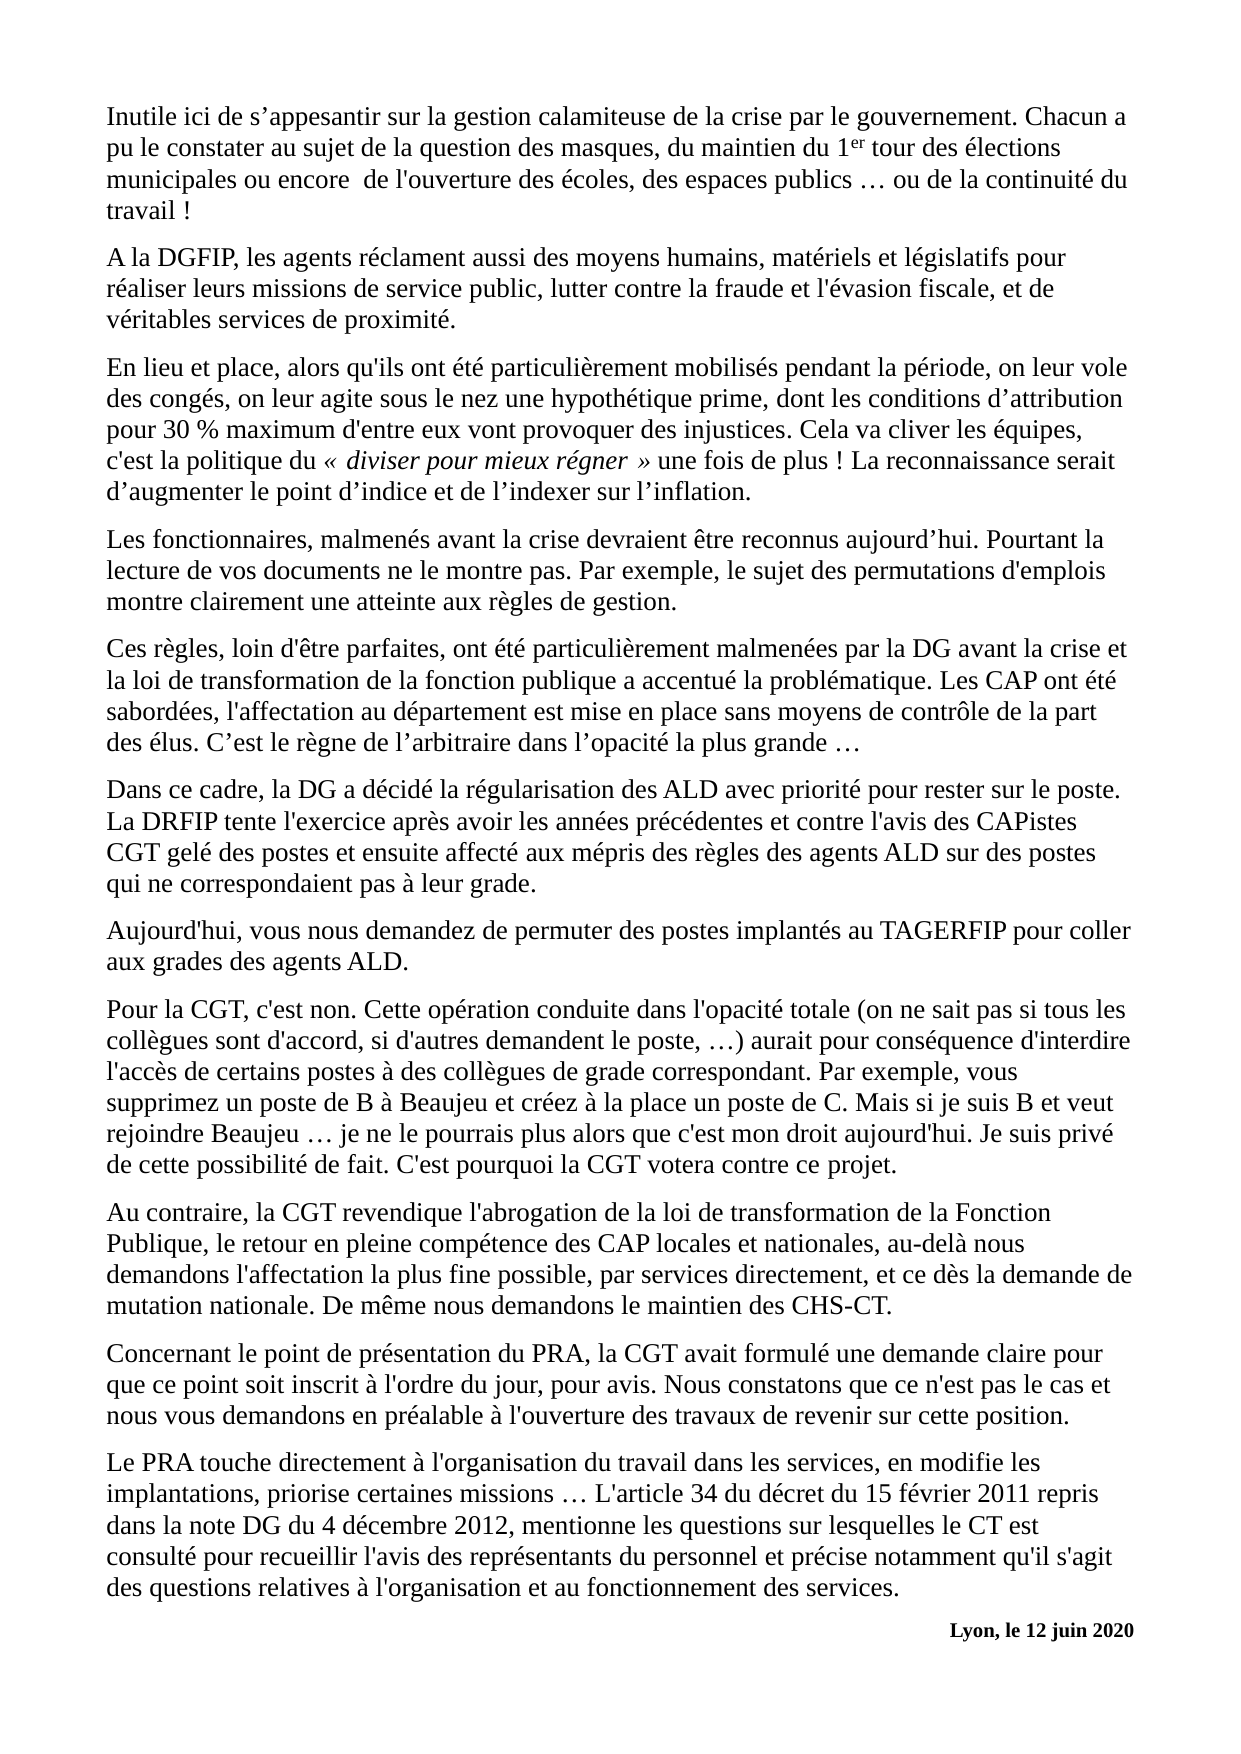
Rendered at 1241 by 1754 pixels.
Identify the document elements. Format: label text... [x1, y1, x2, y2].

text Pour la CGT, c'est non. Cette opération conduite dans l'opacité totale (on ne sait pas si tous les collègues sont d'accord, si d'autres demandent le poste, …) aurait pour conséquence d'interdire l'accès de certains postes à des collègues de grade correspondant. Par exemple, vous supprimez un poste de B à Beaujeu et créez à la place un poste de C. Mais si je suis B et veut rejoindre Beaujeu … je ne le pourrais plus alors que c'est mon droit aujourd'hui. Je suis privé de cette possibilité de fait. C'est pourquoi la CGT votera contre ce projet. [106, 993, 1134, 1180]
text Lyon, le 12 juin 2020 [106, 1618, 1134, 1642]
text Au contraire, la CGT revendique l'abrogation de la loi de transformation de la Fonction Publique, le retour en pleine compétence des CAP locales et nationales, au-delà nous demandons l'affectation la plus fine possible, par services directement, et ce dès la demande de mutation nationale. De même nous demandons le maintien des CHS-CT. [106, 1196, 1134, 1321]
text Dans ce cadre, la DG a décidé la régularisation des ALD avec priorité pour rester sur le poste. La DRFIP tente l'exercice après avoir les années précédentes et contre l'avis des CAPistes CGT gelé des postes et ensuite affecté aux mépris des règles des agents ALD sur des postes qui ne correspondaient pas à leur grade. [106, 773, 1134, 898]
text Aujourd'hui, vous nous demandez de permuter des postes implantés au TAGERFIP pour coller aux grades des agents ALD. [106, 914, 1134, 977]
text A la DGFIP, les agents réclament aussi des moyens humains, matériels et législatifs pour réaliser leurs missions de service public, lutter contre la fraude et l'évasion fiscale, et de véritables services de proximité. [106, 241, 1134, 335]
text Les fonctionnaires, malmenés avant la crise devraient être reconnus aujourd’hui. Pourtant la lecture de vos documents ne le montre pas. Par exemple, le sujet des permutations d'emplois montre clairement une atteinte aux règles de gestion. [106, 523, 1134, 616]
text Concernant le point de présentation du PRA, la CGT avait formulé une demande claire pour que ce point soit inscrit à l'ordre du jour, pour avis. Nous constatons que ce n'est pas le cas et nous vous demandons en préalable à l'ouverture des travaux de revenir sur cette position. [106, 1337, 1134, 1430]
text En lieu et place, alors qu'ils ont été particulièrement mobilisés pendant la période, on leur vole des congés, on leur agite sous le nez une hypothétique prime, dont les conditions d’attribution pour 30 % maximum d'entre eux vont provoquer des injustices. Cela va cliver les équipes, c'est la politique du « diviser pour mieux régner » une fois de plus ! La reconnaissance serait d’augmenter le point d’indice et de l’indexer sur l’inflation. [106, 351, 1134, 507]
text Le PRA touche directement à l'organisation du travail dans les services, en modifie les implantations, priorise certaines missions … L'article 34 du décret du 15 février 2011 repris dans la note DG du 4 décembre 2012, mentionne les questions sur lesquelles le CT est consulté pour recueillir l'avis des représentants du personnel et précise notamment qu'il s'agit des questions relatives à l'organisation et au fonctionnement des services. [106, 1446, 1134, 1602]
text Inutile ici de s’appesantir sur la gestion calamiteuse de la crise par le gouvernement. Chacun a pu le constater au sujet de la question des masques, du maintien du 1er tour des élections municipales ou encore de l'ouverture des écoles, des espaces publics … ou de la continuité du travail ! [106, 100, 1134, 225]
text Ces règles, loin d'être parfaites, ont été particulièrement malmenées par la DG avant la crise et la loi de transformation de la fonction publique a accentué la problématique. Les CAP ont été sabordées, l'affectation au département est mise en place sans moyens de contrôle de la part des élus. C’est le règne de l’arbitraire dans l’opacité la plus grande … [106, 633, 1134, 757]
